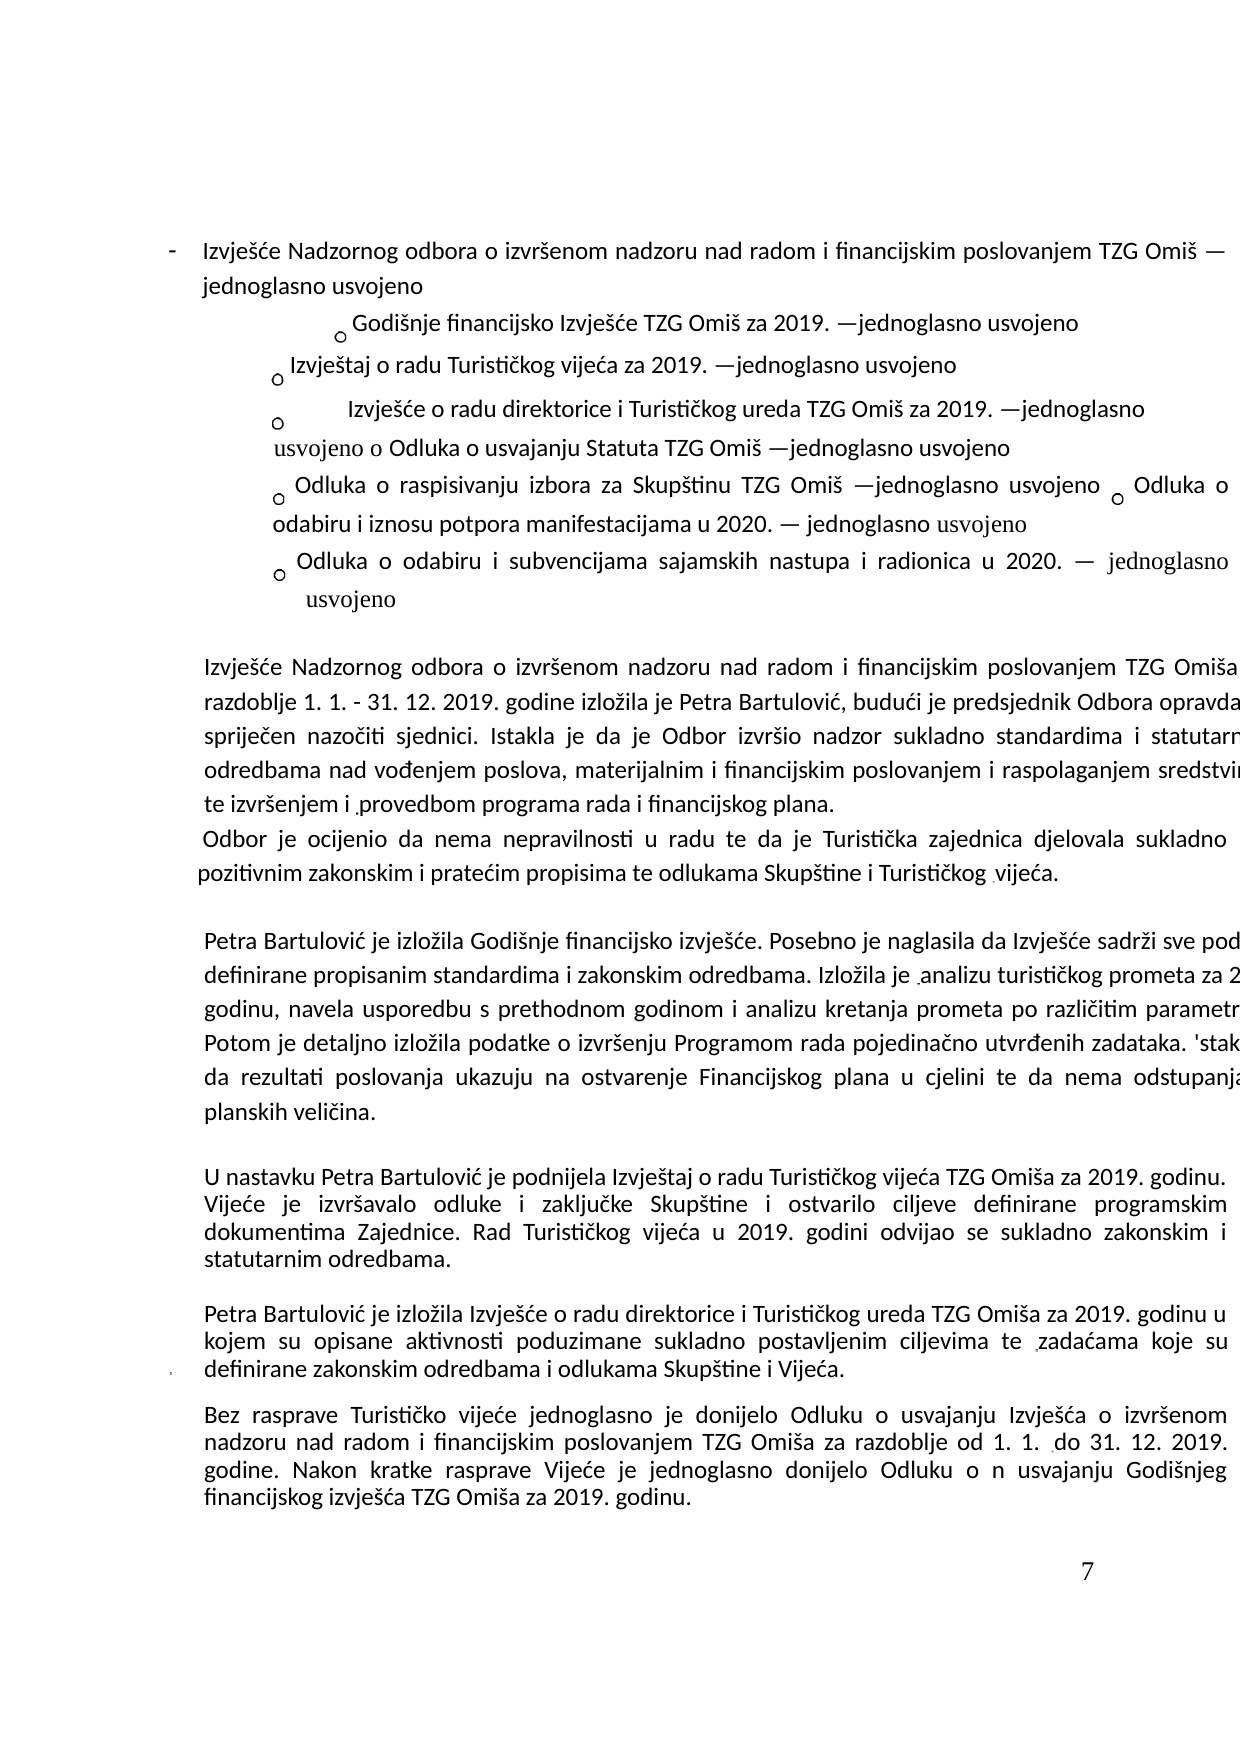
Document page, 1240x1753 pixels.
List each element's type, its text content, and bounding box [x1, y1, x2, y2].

text Izvješće o radu direktorice i Turističkog ureda TZG Omiš za 2019. —jednoglasno usvojeno o Odluka o usvajanju Statuta TZG Omiš —jednoglasno usvojeno [272, 394, 1232, 462]
text Odluka o raspisivanju izbora za Skupštinu TZG Omiš —jednoglasno usvojeno Odluka o odabiru i iznosu potpora manifestacijama u 2020. — jednoglasno usvojeno [272, 469, 1229, 539]
text Bez rasprave Turističko vijeće jednoglasno je donijelo Odluku o usvajanju Izvješća o izvršenom nadzoru nad radom i financijskim poslovanjem TZG Omiša za razdoblje od 1. 1. do 31. 12. 2019. godine. Nakon kratke rasprave Vijeće je jednoglasno donijelo Odluku o n usvajanju Godišnjeg financijskog izvješća TZG Omiša za 2019. godinu. [204, 1402, 1229, 1512]
text Izvještaj o radu Turističkog vijeća za 2019. —jednoglasno usvojeno [271, 349, 1229, 385]
text Petra Bartulović je izložila Izvješće o radu direktorice i Turističkog ureda TZG Omiša za 2019. godinu u kojem su opisane aktivnosti poduzimane sukladno postavljenim ciljevima te zadaćama koje su definirane zakonskim odredbama i odlukama Skupštine i Vijeća. [204, 1300, 1229, 1383]
text Petra Bartulović je izložila Godišnje financijsko izvješće. Posebno je naglasila da Izvješće sadrži sve podatke definirane propisanim standardima i zakonskim odredbama. Izložila je analizu turističkog prometa za 2019. godinu, navela usporedbu s prethodnom godinom i analizu kretanja prometa po različitim parametrima. Potom je detaljno izložila podatke o izvršenju Programom rada pojedinačno utvrđenih zadataka. 'stakla je da rezultati poslovanja ukazuju na ostvarenje Financijskog plana u cjelini te da nema odstupanja od planskih veličina. [204, 925, 1240, 1126]
text Odbor je ocijenio da nema nepravilnosti u radu te da je Turistička zajednica djelovala sukladno pozitivnim zakonskim i pratećim propisima te odlukama Skupštine i Turističkog vijeća. [197, 823, 1229, 887]
text U nastavku Petra Bartulović je podnijela Izvještaj o radu Turističkog vijeća TZG Omiša za 2019. godinu. Vijeće je izvršavalo odluke i zaključke Skupštine i ostvarilo ciljeve definirane programskim dokumentima Zajednice. Rad Turističkog vijeća u 2019. godini odvijao se sukladno zakonskim i statutarnim odredbama. [204, 1164, 1229, 1274]
text Godišnje financijsko Izvješće TZG Omiš za 2019. —jednoglasno usvojeno [202, 307, 1211, 343]
list Izvješće Nadzornog odbora o izvršenom nadzoru nad radom i financijskim poslovanjem TZG Omiš —jednoglasno usvojeno [168, 233, 1229, 301]
text Odluka o odabiru i subvencijama sajamskih nastupa i radionica u 2020. — jednoglasno usvojeno [273, 546, 1229, 613]
text Izvješće Nadzornog odbora o izvršenom nadzoru nad radom i financijskim poslovanjem TZG Omiša za razdoblje 1. 1. - 31. 12. 2019. godine izložila je Petra Bartulović, budući je predsjednik Odbora opravdano spriječen nazočiti sjednici. Istakla je da je Odbor izvršio nadzor sukladno standardima i statutarnim odredbama nad vođenjem poslova, materijalnim i financijskim poslovanjem i raspolaganjem sredstvima te izvršenjem i provedbom programa rada i financijskog plana. [204, 651, 1240, 819]
